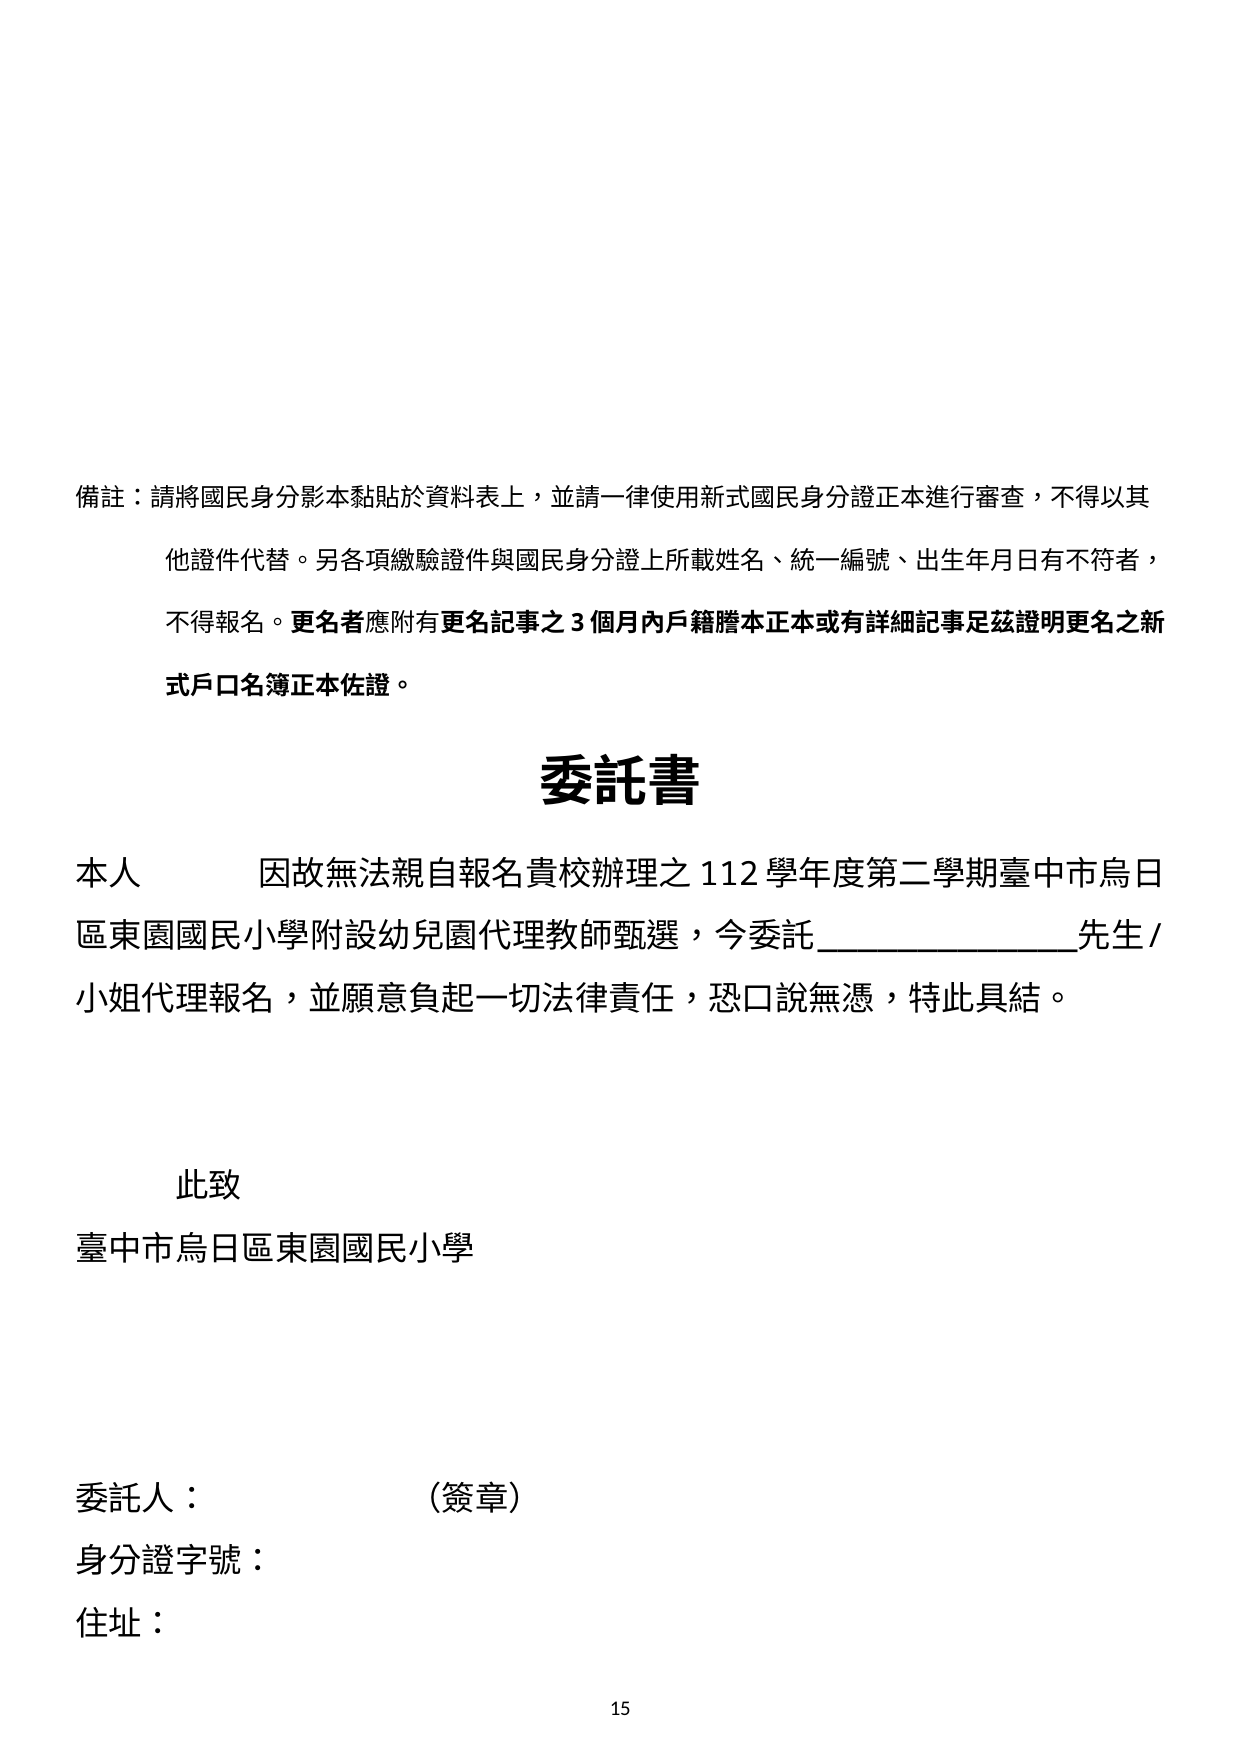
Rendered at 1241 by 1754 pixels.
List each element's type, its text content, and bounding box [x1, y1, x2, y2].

text 不得報名。更名者應附有更名記事之3個月內戶籍謄本正本或有詳細記事足茲證明更名之新 [75, 579, 1165, 642]
text 住址： [75, 1579, 1165, 1642]
text 式戶口名簿正本佐證。 [75, 642, 1165, 704]
text 身分證字號： [75, 1517, 1165, 1579]
text 此致 [125, 1142, 1165, 1204]
text 本人 因故無法親自報名貴校辦理之112學年度第二學期臺中市烏日區東園國民小學附設幼兒園代理教師甄選，今委託_____________先生/小姐代理報名，並願意負起一切法律責任，恐口說無憑，特此具結。 [75, 829, 1165, 1017]
text 臺中市烏日區東園國民小學 [75, 1204, 1165, 1267]
text 委託人： （簽章） [75, 1454, 1165, 1517]
text 他證件代替。另各項繳驗證件與國民身分證上所載姓名、統一編號、出生年月日有不符者， [75, 517, 1165, 579]
text 備註：請將國民身分影本黏貼於資料表上，並請一律使用新式國民身分證正本進行審查，不得以其 [75, 454, 1165, 517]
text 委託書 [75, 704, 1165, 829]
